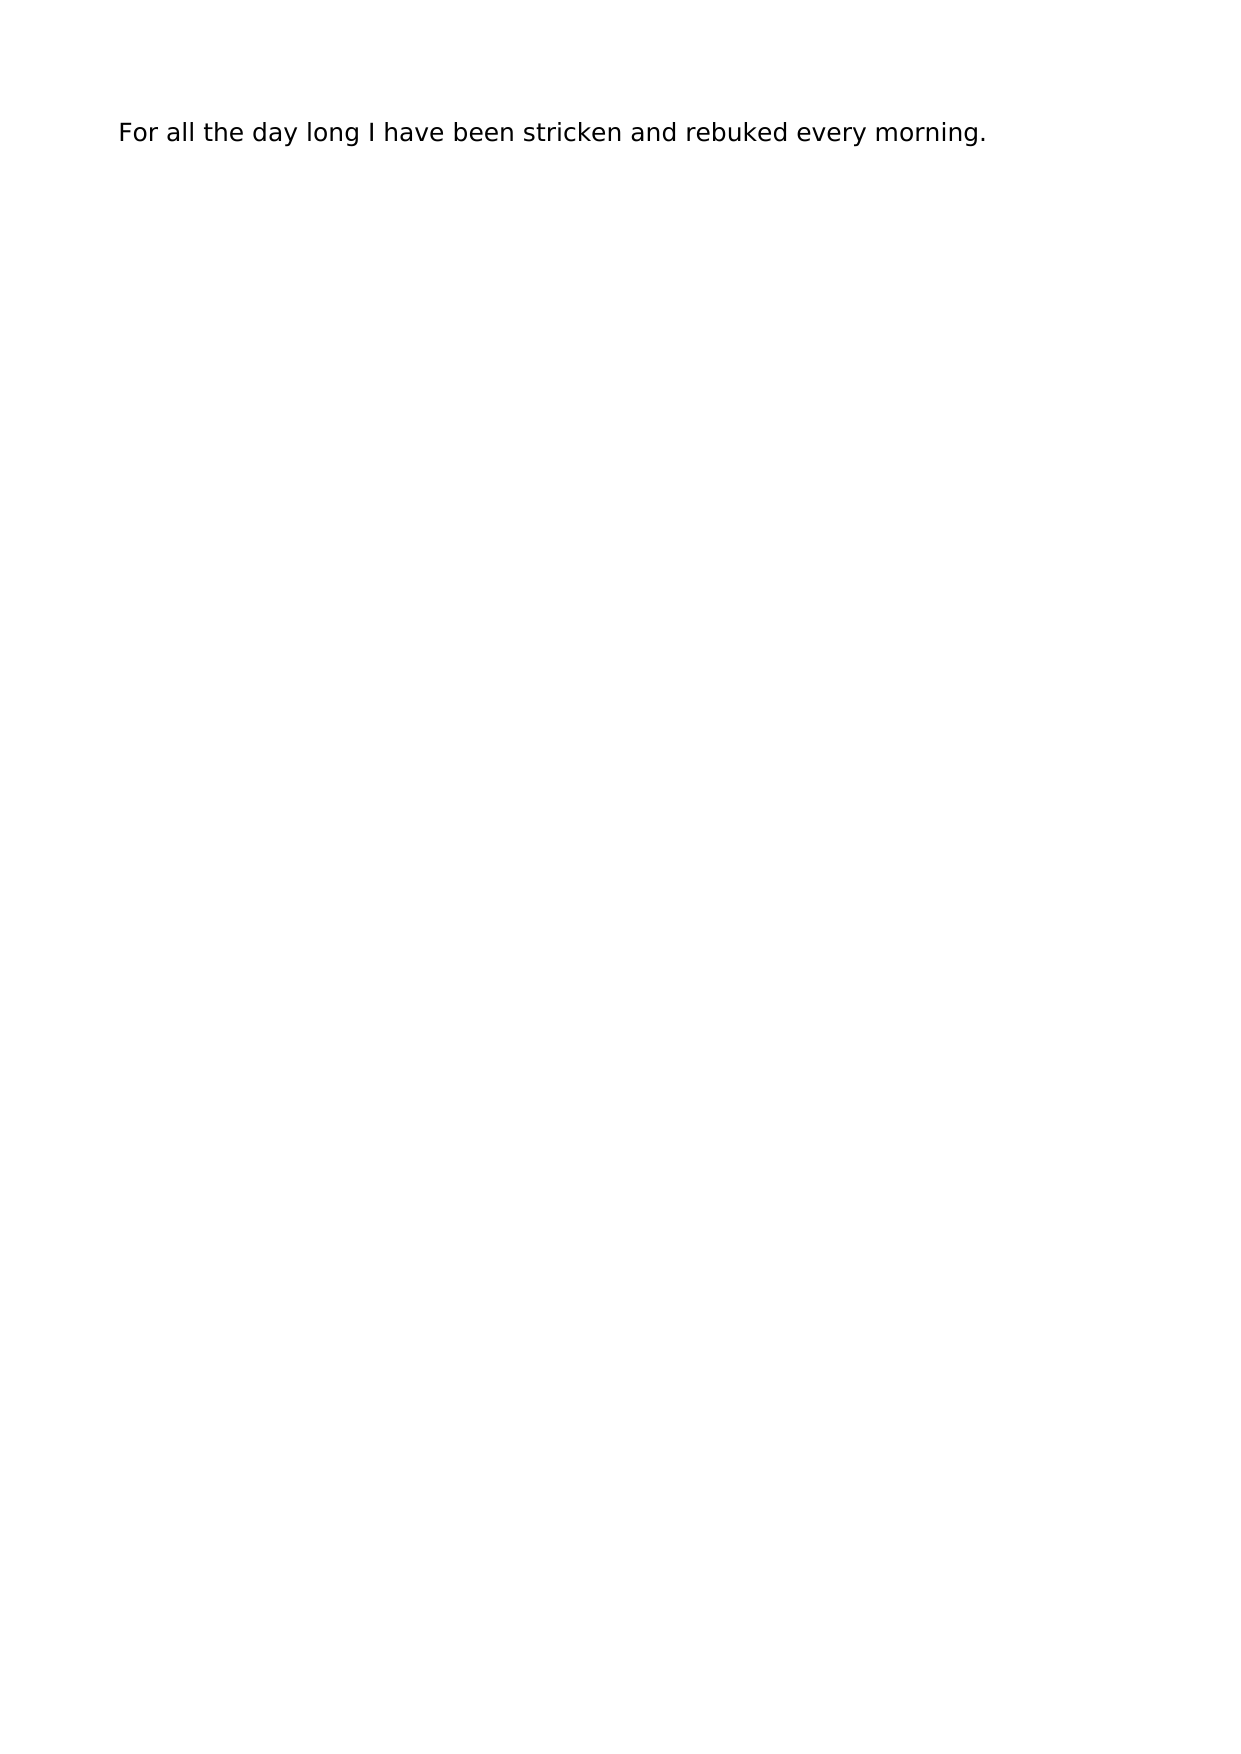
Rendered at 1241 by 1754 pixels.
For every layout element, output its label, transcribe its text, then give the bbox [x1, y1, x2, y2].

text For all the day long I have been stricken and rebuked every morning. [118, 118, 1122, 147]
